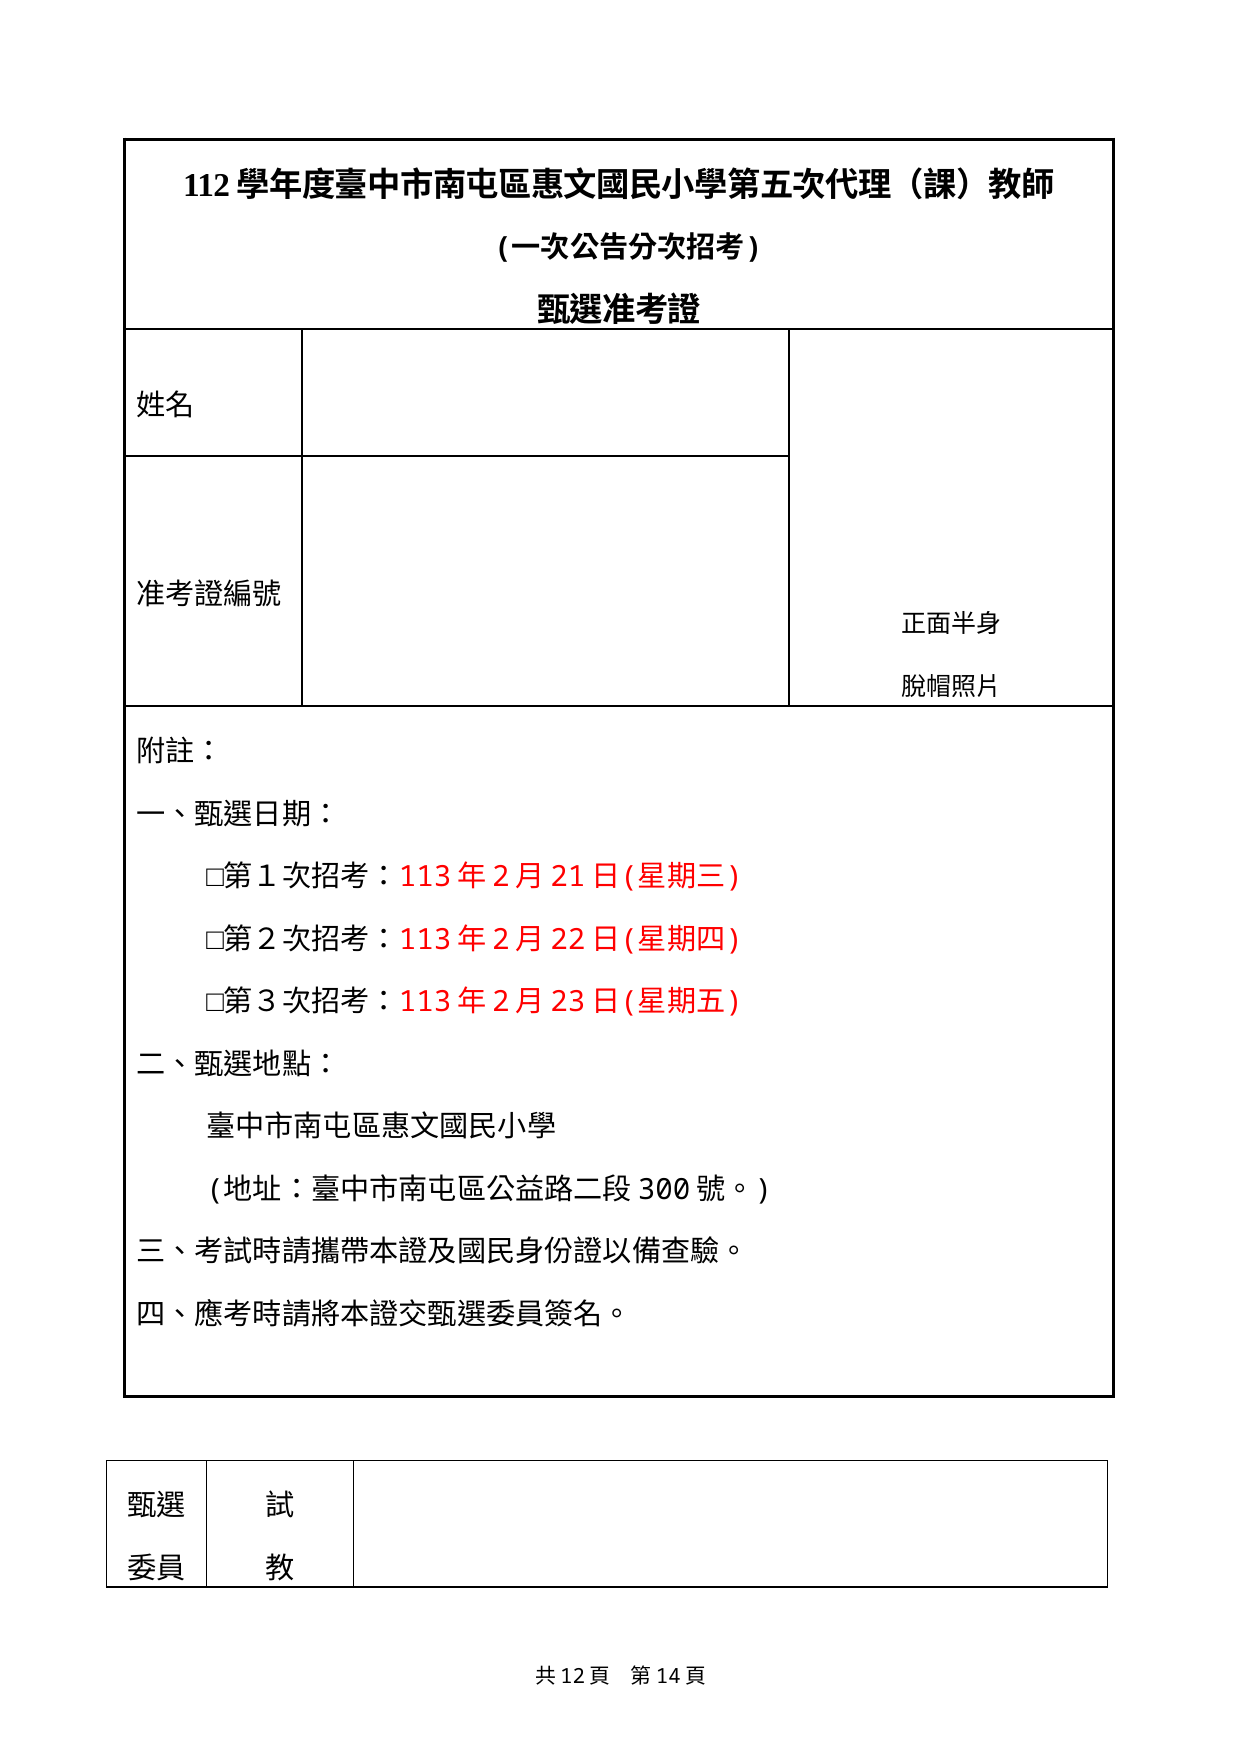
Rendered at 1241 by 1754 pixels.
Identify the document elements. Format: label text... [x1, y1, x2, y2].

table_cell [303, 457, 788, 705]
table_header [354, 1461, 1107, 1586]
table_cell [303, 330, 788, 455]
table_cell 正面半身 脫帽照片 [790, 330, 1112, 705]
table_header 112學年度臺中市南屯區惠文國民小學第五次代理（課）教師 (一次公告分次招考) 甄選准考證 [126, 141, 1112, 328]
table_cell 姓名 [126, 330, 301, 455]
table_header 試 教 [207, 1461, 353, 1586]
table_header 甄選 委員 [107, 1461, 206, 1586]
table_cell 准考證編號 [126, 457, 301, 705]
table_cell 附註： 一、甄選日期： □第１次招考：113年2月21日(星期三) □第２次招考：113年2月22日(星期四) □第３次招考：113年2月23日(星期五) 二、甄選地點： 臺中市南屯區惠文國民小學 (地址：臺中市南屯區公益路二段300號。) 三、考試時請攜帶本證及國民身份證以備查驗。 四、應考時請將本證交甄選委員簽名。 [126, 707, 1112, 1395]
